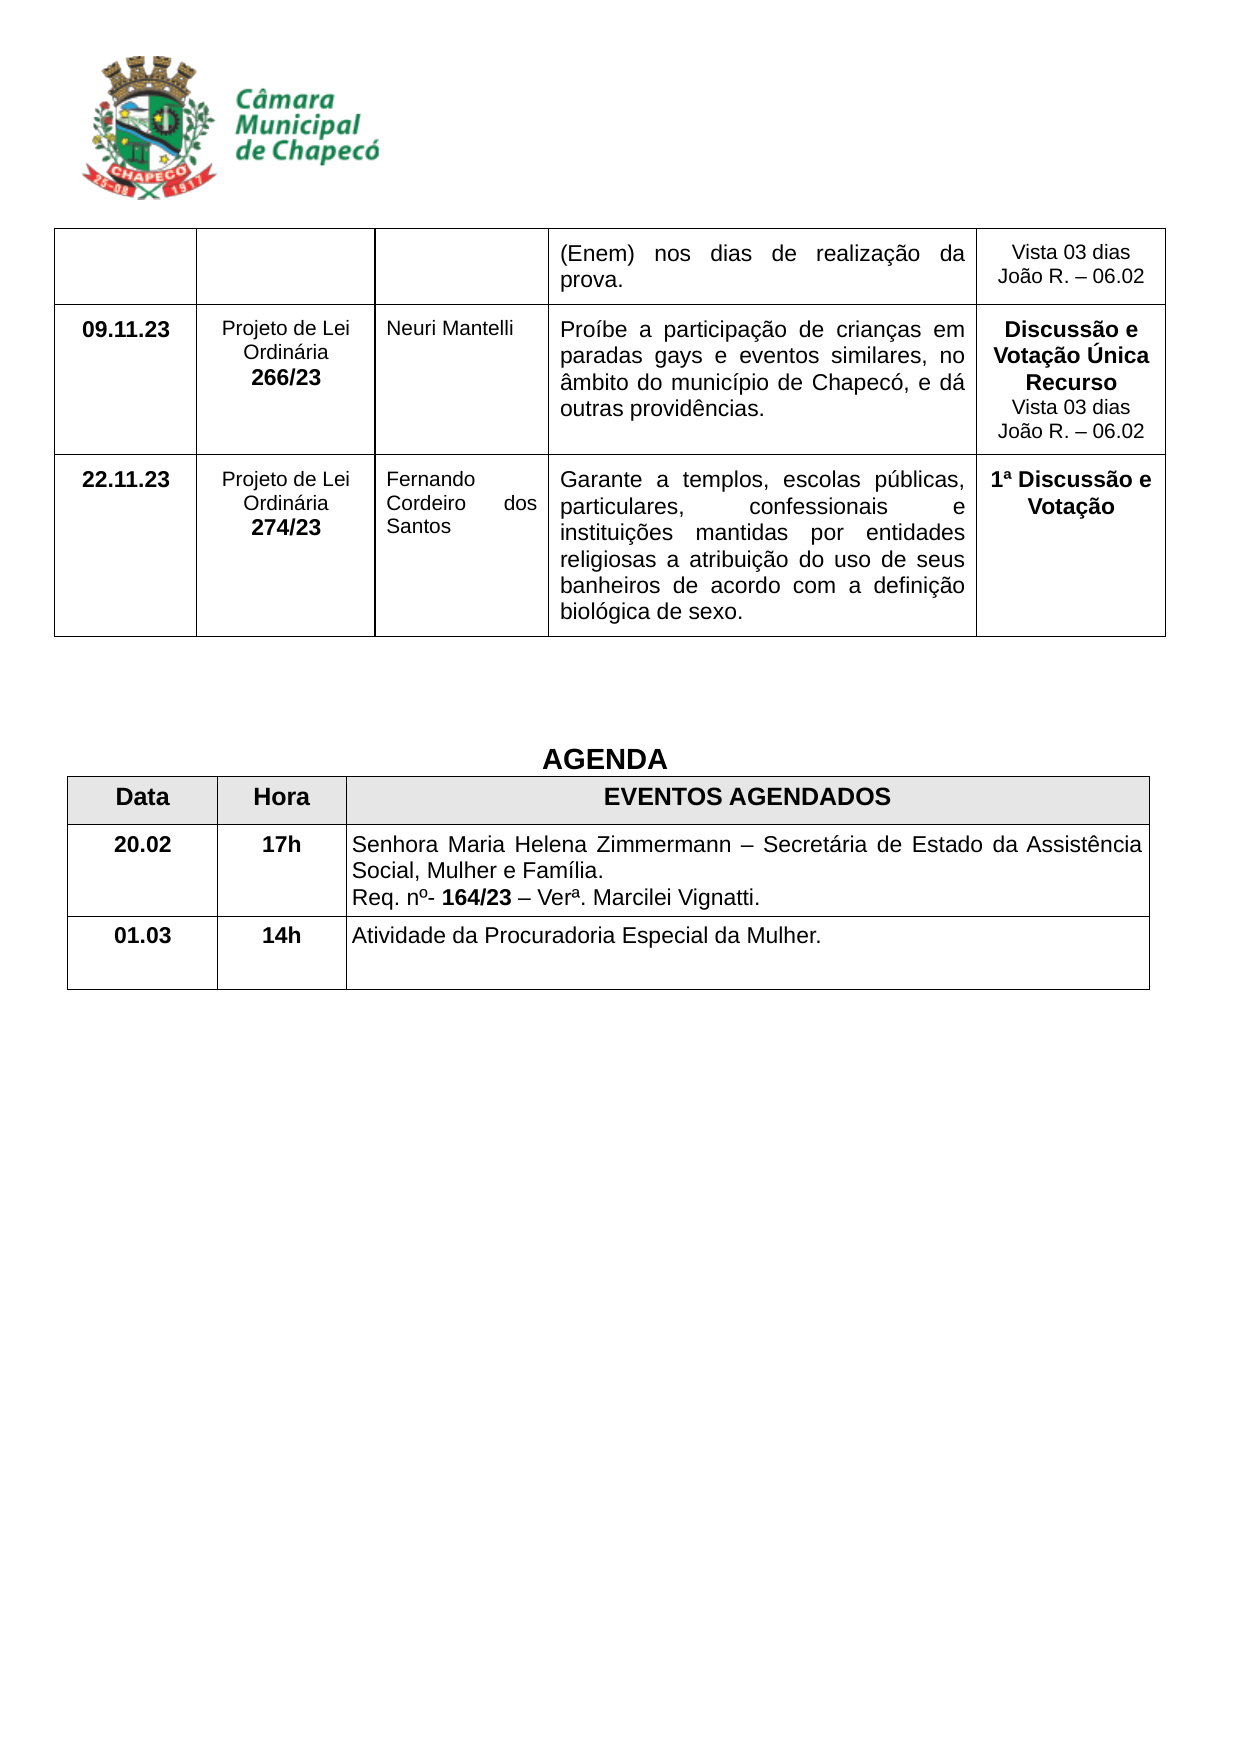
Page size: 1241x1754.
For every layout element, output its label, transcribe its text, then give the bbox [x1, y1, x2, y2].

table_cell Garante a templos, escolas públicas, particulares, confessionais e instituições mantidas por entidades religiosas a atribuição do uso de seus banheiros de acordo com a definição biológica de sexo. [549, 455, 976, 636]
table_header Hora [218, 777, 346, 824]
table_cell Projeto de Lei Ordinária 266/23 [197, 305, 374, 454]
table_header Data [68, 777, 217, 824]
table_cell Senhora Maria Helena Zimmermann – Secretária de Estado da Assistência Social, Mulher e Família. Req. nº- 164/23 – Verª. Marcilei Vignatti. [347, 825, 1149, 916]
table_cell 1ª Discussão e Votação [977, 455, 1165, 636]
text AGENDA [65, 742, 1145, 776]
table_cell Proíbe a participação de crianças em paradas gays e eventos similares, no âmbito do município de Chapecó, e dá outras providências. [549, 305, 976, 454]
table_cell Discussão e Votação Única Recurso Vista 03 dias João R. – 06.02 [977, 305, 1165, 454]
table_cell 17h [218, 825, 346, 916]
table_cell 22.11.23 [55, 455, 196, 636]
picture [81, 56, 379, 200]
table_cell [376, 229, 548, 304]
table_cell 20.02 [68, 825, 217, 916]
table_cell Atividade da Procuradoria Especial da Mulher. [347, 917, 1149, 989]
table_cell 01.03 [68, 917, 217, 989]
table_cell Fernando Cordeiro dos Santos [376, 455, 548, 636]
table_cell [197, 229, 374, 304]
table_cell [55, 229, 196, 304]
table_cell Neuri Mantelli [376, 305, 548, 454]
table_header EVENTOS AGENDADOS [347, 777, 1149, 824]
table_cell Projeto de Lei Ordinária 274/23 [197, 455, 374, 636]
table_cell 09.11.23 [55, 305, 196, 454]
table_cell 14h [218, 917, 346, 989]
table_cell Vista 03 dias João R. – 06.02 [977, 229, 1165, 304]
table_cell (Enem) nos dias de realização da prova. [549, 229, 976, 304]
